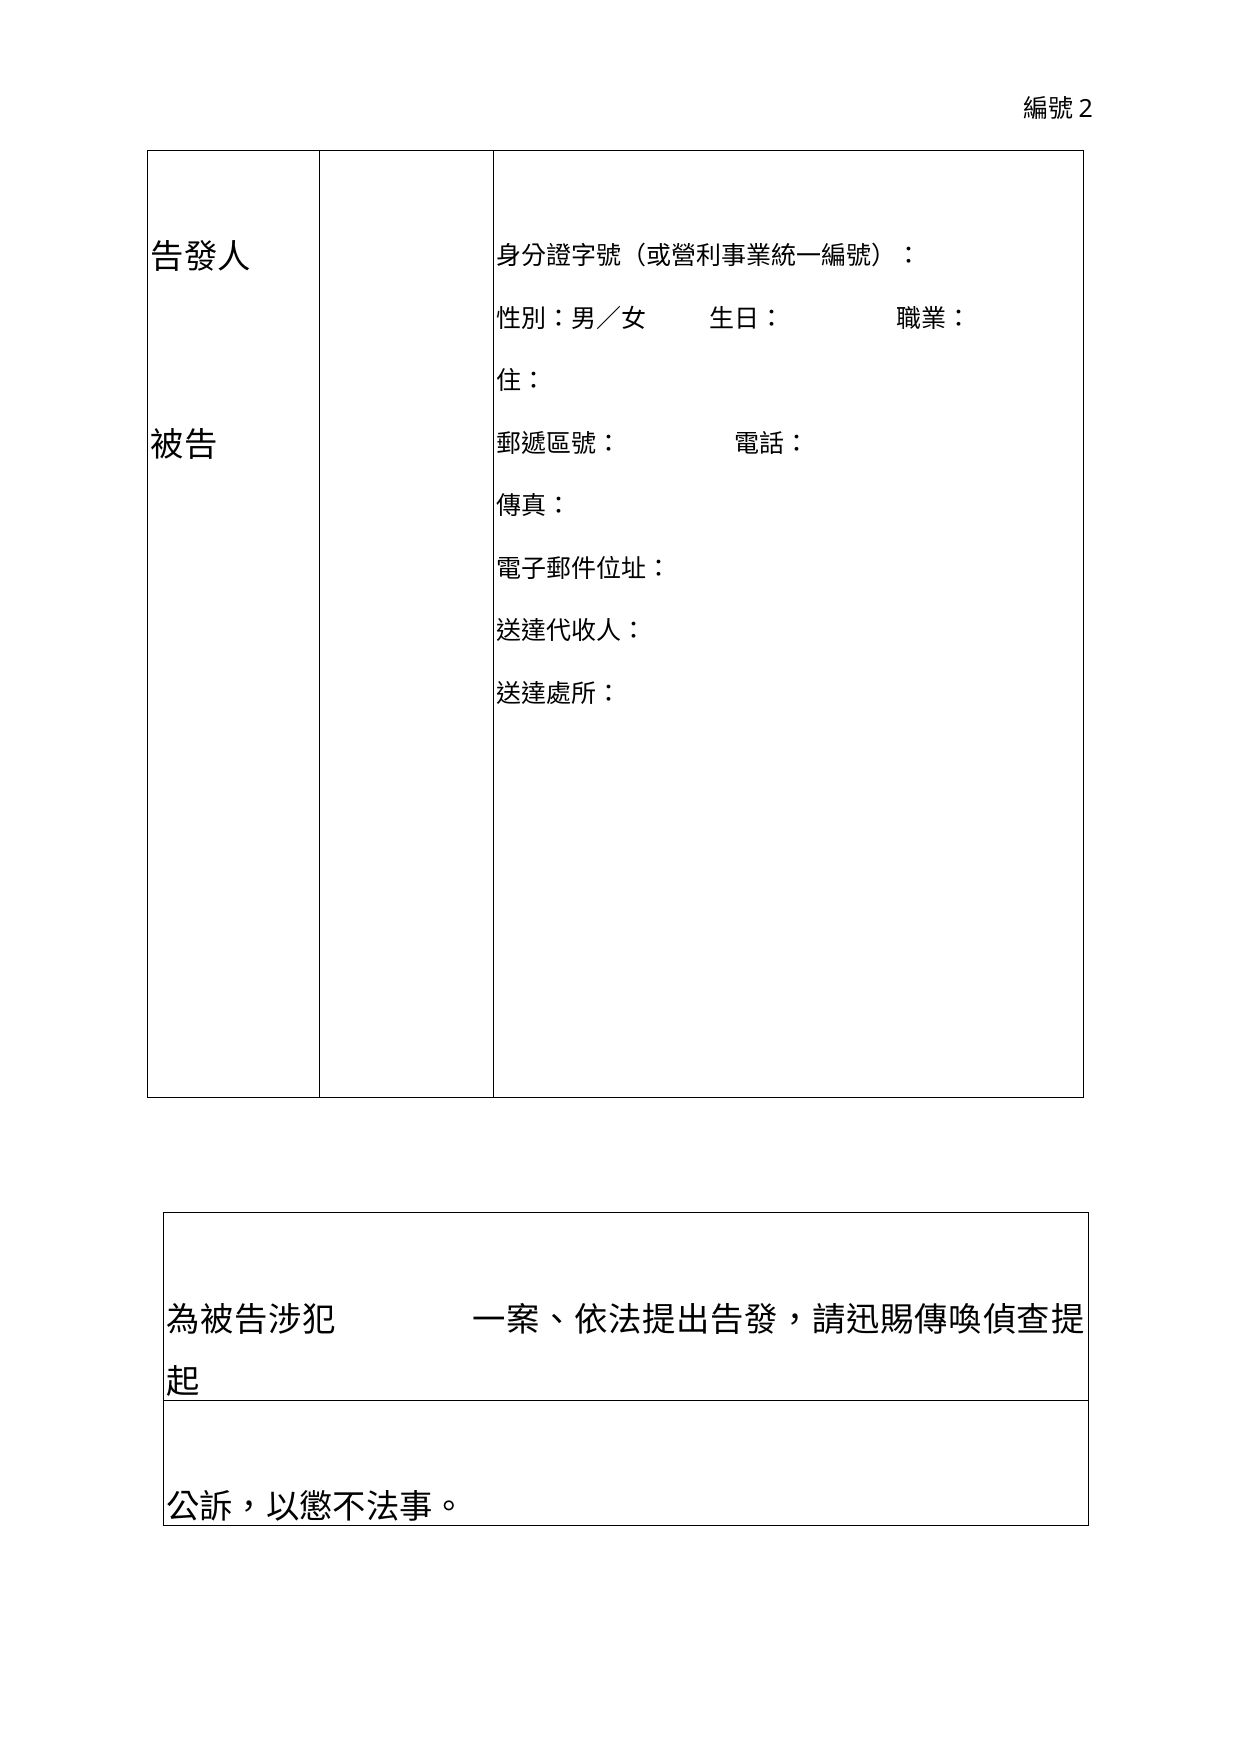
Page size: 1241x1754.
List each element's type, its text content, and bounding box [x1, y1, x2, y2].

table_header 為被告涉犯 一案、依法提出告發，請迅賜傳喚偵查提起 [164, 1213, 1088, 1400]
table_cell 公訴，以懲不法事。 [164, 1401, 1088, 1525]
table_cell 告發人 被告 [148, 151, 319, 1097]
table_cell 身分證字號（或營利事業統一編號）： 性別：男／女 生日： 職業： 住： 郵遞區號： 電話： 傳真： 電子郵件位址： 送達代收人： 送達處所： [494, 151, 1083, 1097]
table_cell [320, 151, 493, 1097]
